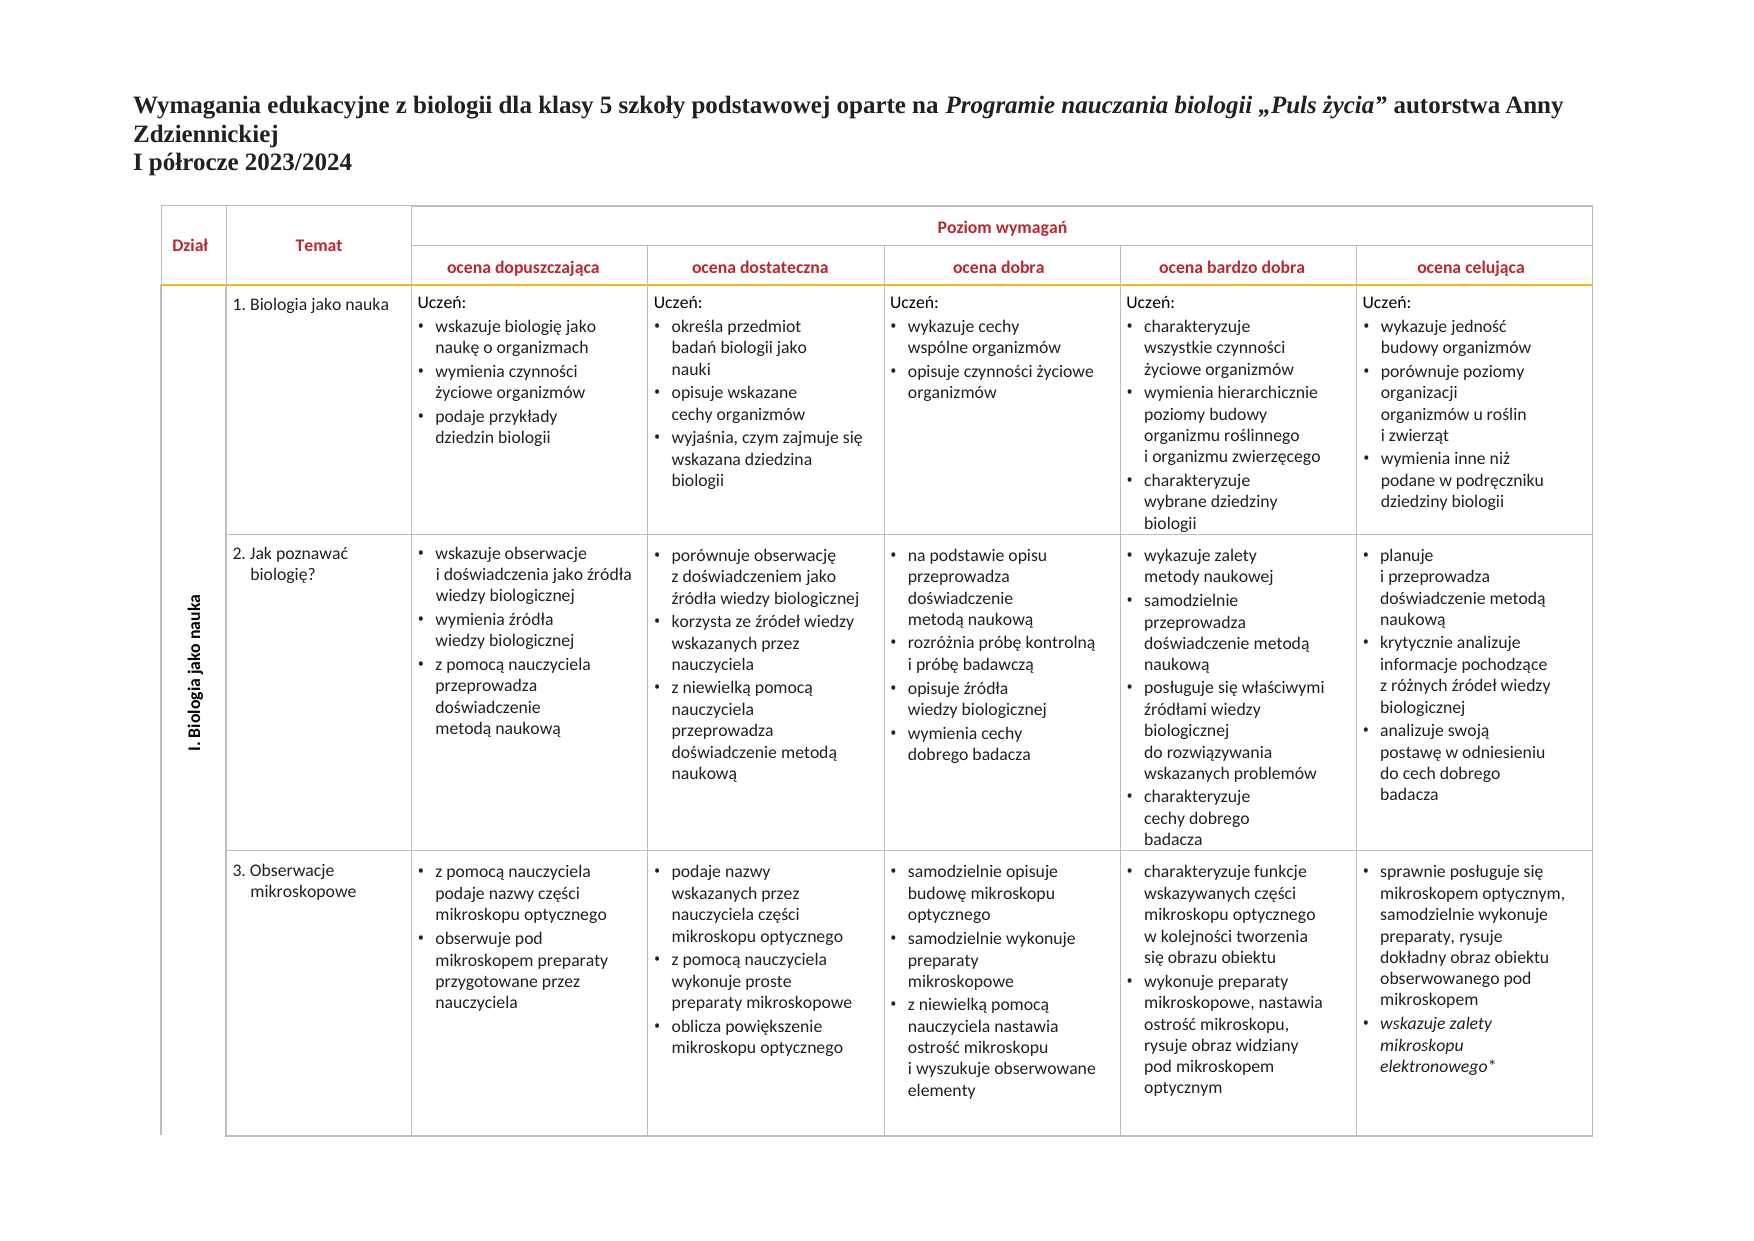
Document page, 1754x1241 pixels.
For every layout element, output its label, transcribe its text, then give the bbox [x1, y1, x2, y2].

table_cell ocena dostateczna [648, 246, 884, 284]
table_cell Uczeń: charakteryzuje wszystkie czynności życiowe organizmów wymienia hierarchicznie poziomy budowy organizmu roślinnego i organizmu zwierzęcego charakteryzuje wybrane dziedziny biologii [1121, 286, 1356, 533]
table_cell Uczeń: określa przedmiot badań biologii jako nauki opisuje wskazane cechy organizmów wyjaśnia, czym zajmuje się wskazana dziedzina biologii [648, 286, 884, 533]
table_cell Uczeń: wykazuje jedność budowy organizmów porównuje poziomy organizacji organizmów u roślin i zwierząt wymienia inne niż podane w podręczniku dziedziny biologii [1357, 286, 1592, 533]
table_cell na podstawie opisu przeprowadza doświadczenie metodą naukową rozróżnia próbę kontrolną i próbę badawczą opisuje źródła wiedzy biologicznej wymienia cechy dobrego badacza [885, 535, 1120, 850]
table_cell ocena celująca [1357, 246, 1592, 284]
table_cell ocena dopuszczająca [412, 246, 647, 284]
table_header Dział [162, 206, 226, 284]
table_cell Uczeń: wskazuje biologię jako naukę o organizmach wymienia czynności życiowe organizmów podaje przykłady dziedzin biologii [412, 286, 647, 533]
table_cell sprawnie posługuje się mikroskopem optycznym, samodzielnie wykonuje preparaty, rysuje dokładny obraz obiektu obserwowanego pod mikroskopem wskazuje zalety mikroskopu elektronowego* [1357, 851, 1592, 1135]
table_cell wykazuje zalety metody naukowej samodzielnie przeprowadza doświadczenie metodą naukową posługuje się właściwymi źródłami wiedzy biologicznej do rozwiązywania wskazanych problemów charakteryzuje cechy dobrego badacza [1121, 535, 1356, 850]
table_cell I. Biologia jako nauka [162, 286, 225, 1135]
table_cell wskazuje obserwacje i doświadczenia jako źródła wiedzy biologicznej wymienia źródła wiedzy biologicznej z pomocą nauczyciela przeprowadza doświadczenie metodą naukową [412, 535, 647, 850]
table_cell samodzielnie opisuje budowę mikroskopu optycznego samodzielnie wykonuje preparaty mikroskopowe z niewielką pomocą nauczyciela nastawia ostrość mikroskopu i wyszukuje obserwowane elementy [885, 851, 1120, 1135]
table_cell ocena bardzo dobra [1121, 246, 1356, 284]
table_cell 2. Jak poznawać biologię? [227, 535, 411, 850]
text I półrocze 2023/2024 [133, 147, 1623, 176]
table_cell porównuje obserwację z doświadczeniem jako źródła wiedzy biologicznej korzysta ze źródeł wiedzy wskazanych przez nauczyciela z niewielką pomocą nauczyciela przeprowadza doświadczenie metodą naukową [648, 535, 884, 850]
table_header Temat [227, 206, 411, 284]
table_header Poziom wymagań [412, 207, 1592, 244]
table_cell podaje nazwy wskazanych przez nauczyciela części mikroskopu optycznego z pomocą nauczyciela wykonuje proste preparaty mikroskopowe oblicza powiększenie mikroskopu optycznego [648, 851, 884, 1135]
table_cell z pomocą nauczyciela podaje nazwy części mikroskopu optycznego obserwuje pod mikroskopem preparaty przygotowane przez nauczyciela [412, 851, 647, 1135]
table_cell ocena dobra [885, 246, 1120, 284]
table_cell Uczeń: wykazuje cechy wspólne organizmów opisuje czynności życiowe organizmów [885, 286, 1120, 533]
table_cell 1. Biologia jako nauka [227, 286, 411, 533]
text Wymagania edukacyjne z biologii dla klasy 5 szkoły podstawowej oparte na Programie nauczania biologii „Puls życia” autorstwa Anny Zdziennickiej [133, 90, 1623, 147]
table_cell 3. Obserwacje mikroskopowe [227, 851, 411, 1135]
table_cell planuje i przeprowadza doświadczenie metodą naukową krytycznie analizuje informacje pochodzące z różnych źródeł wiedzy biologicznej analizuje swoją postawę w odniesieniu do cech dobrego badacza [1357, 535, 1592, 850]
table_cell charakteryzuje funkcje wskazywanych części mikroskopu optycznego w kolejności tworzenia się obrazu obiektu wykonuje preparaty mikroskopowe, nastawia ostrość mikroskopu, rysuje obraz widziany pod mikroskopem optycznym [1121, 851, 1356, 1135]
